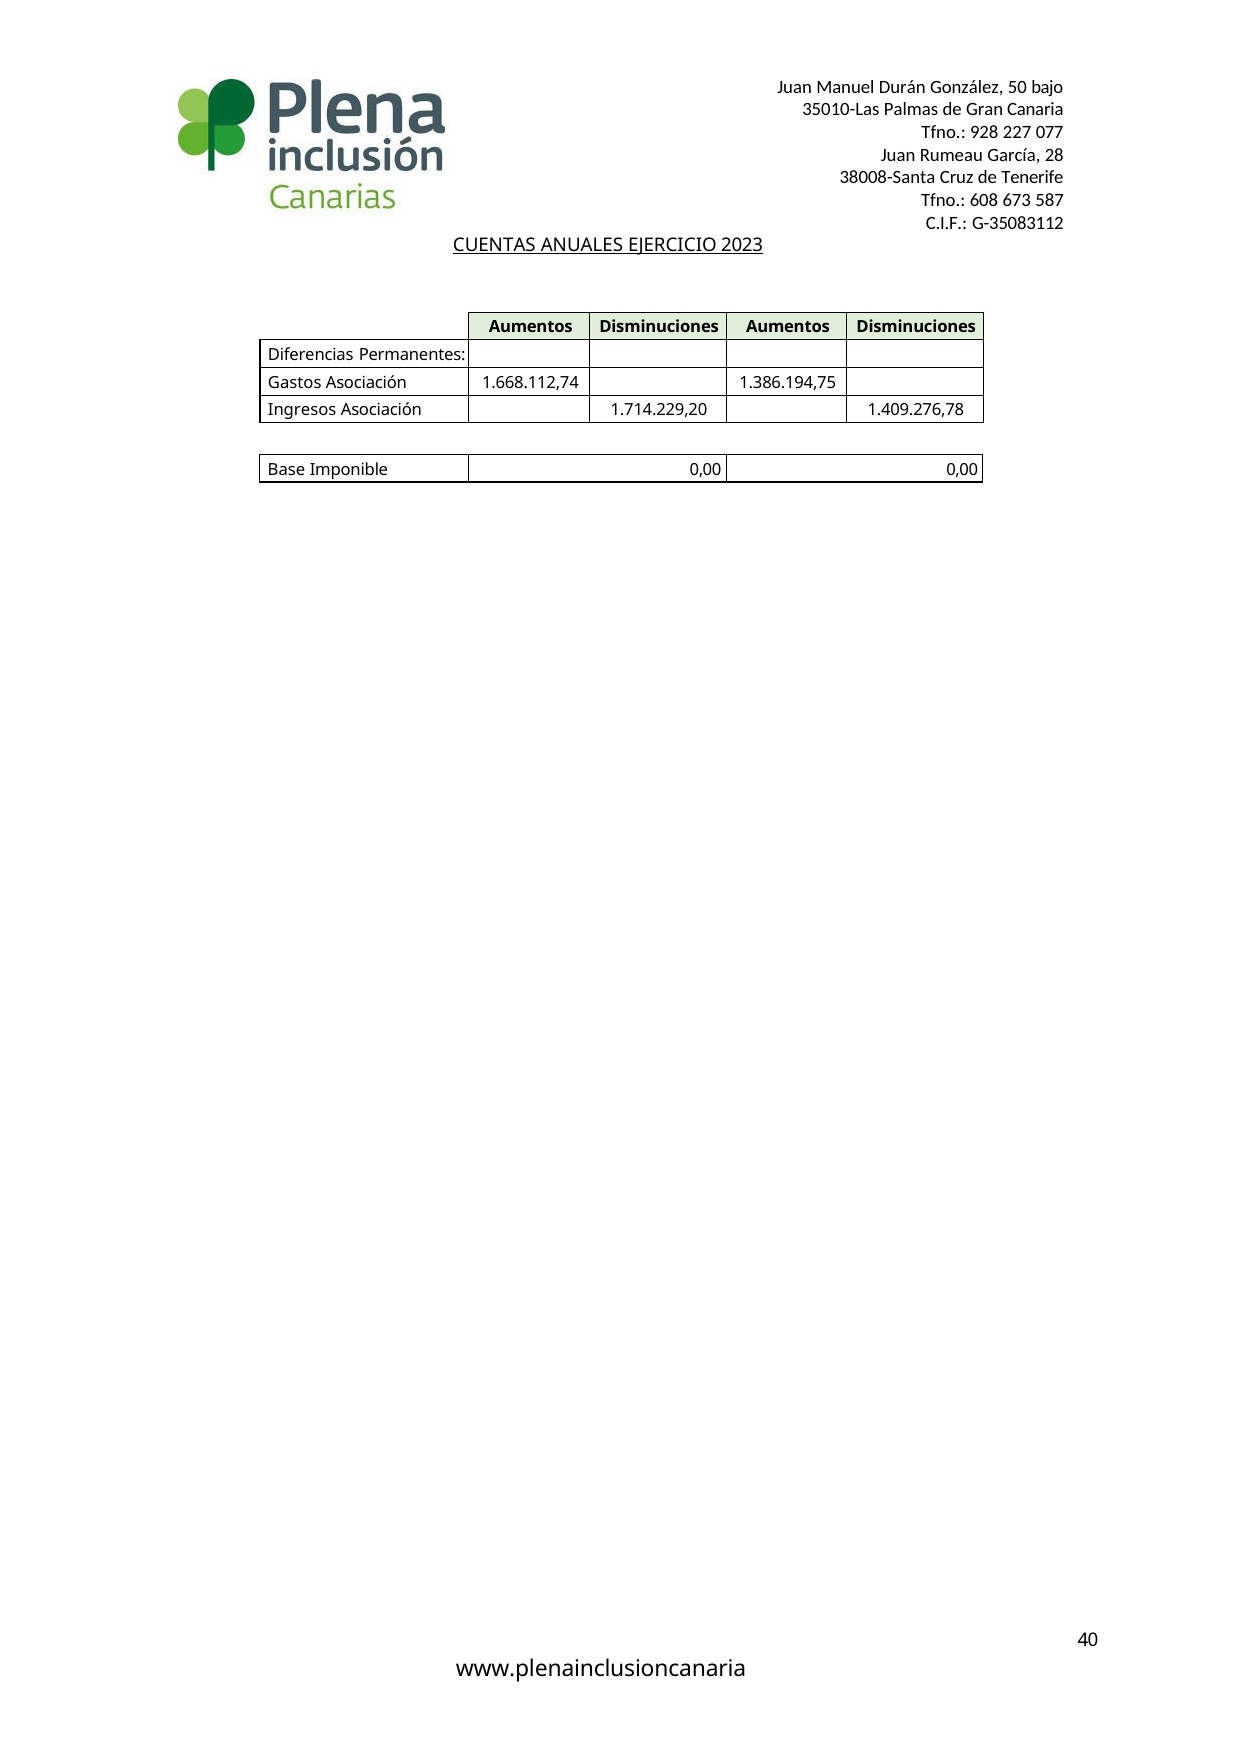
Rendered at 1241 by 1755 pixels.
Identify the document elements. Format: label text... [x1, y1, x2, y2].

table_header Aumentos [469, 313, 589, 339]
table_header Base Imponible [260, 455, 468, 481]
table_header 0,00 [727, 455, 982, 481]
table_cell 1.714.229,20 [590, 396, 726, 422]
table_cell [469, 340, 589, 367]
table_cell [727, 396, 846, 422]
table_cell Gastos Asociación [261, 368, 468, 394]
table_cell 1.668.112,74 [469, 368, 589, 394]
table_header 0,00 [469, 455, 726, 481]
table_cell Ingresos Asociación [261, 396, 468, 422]
table_cell [590, 368, 726, 394]
table_cell [469, 396, 589, 422]
table_header Aumentos [727, 313, 846, 339]
table_cell [847, 368, 983, 394]
table_cell [847, 340, 983, 367]
table_cell 1.386.194,75 [727, 368, 846, 394]
table_cell Diferencias Permanentes: [261, 340, 468, 367]
table_cell 1.409.276,78 [847, 396, 983, 422]
table_cell [590, 340, 726, 367]
table_header Disminuciones [590, 313, 726, 339]
table_cell [727, 340, 846, 367]
table_header [260, 312, 468, 339]
table_header Disminuciones [847, 313, 983, 339]
